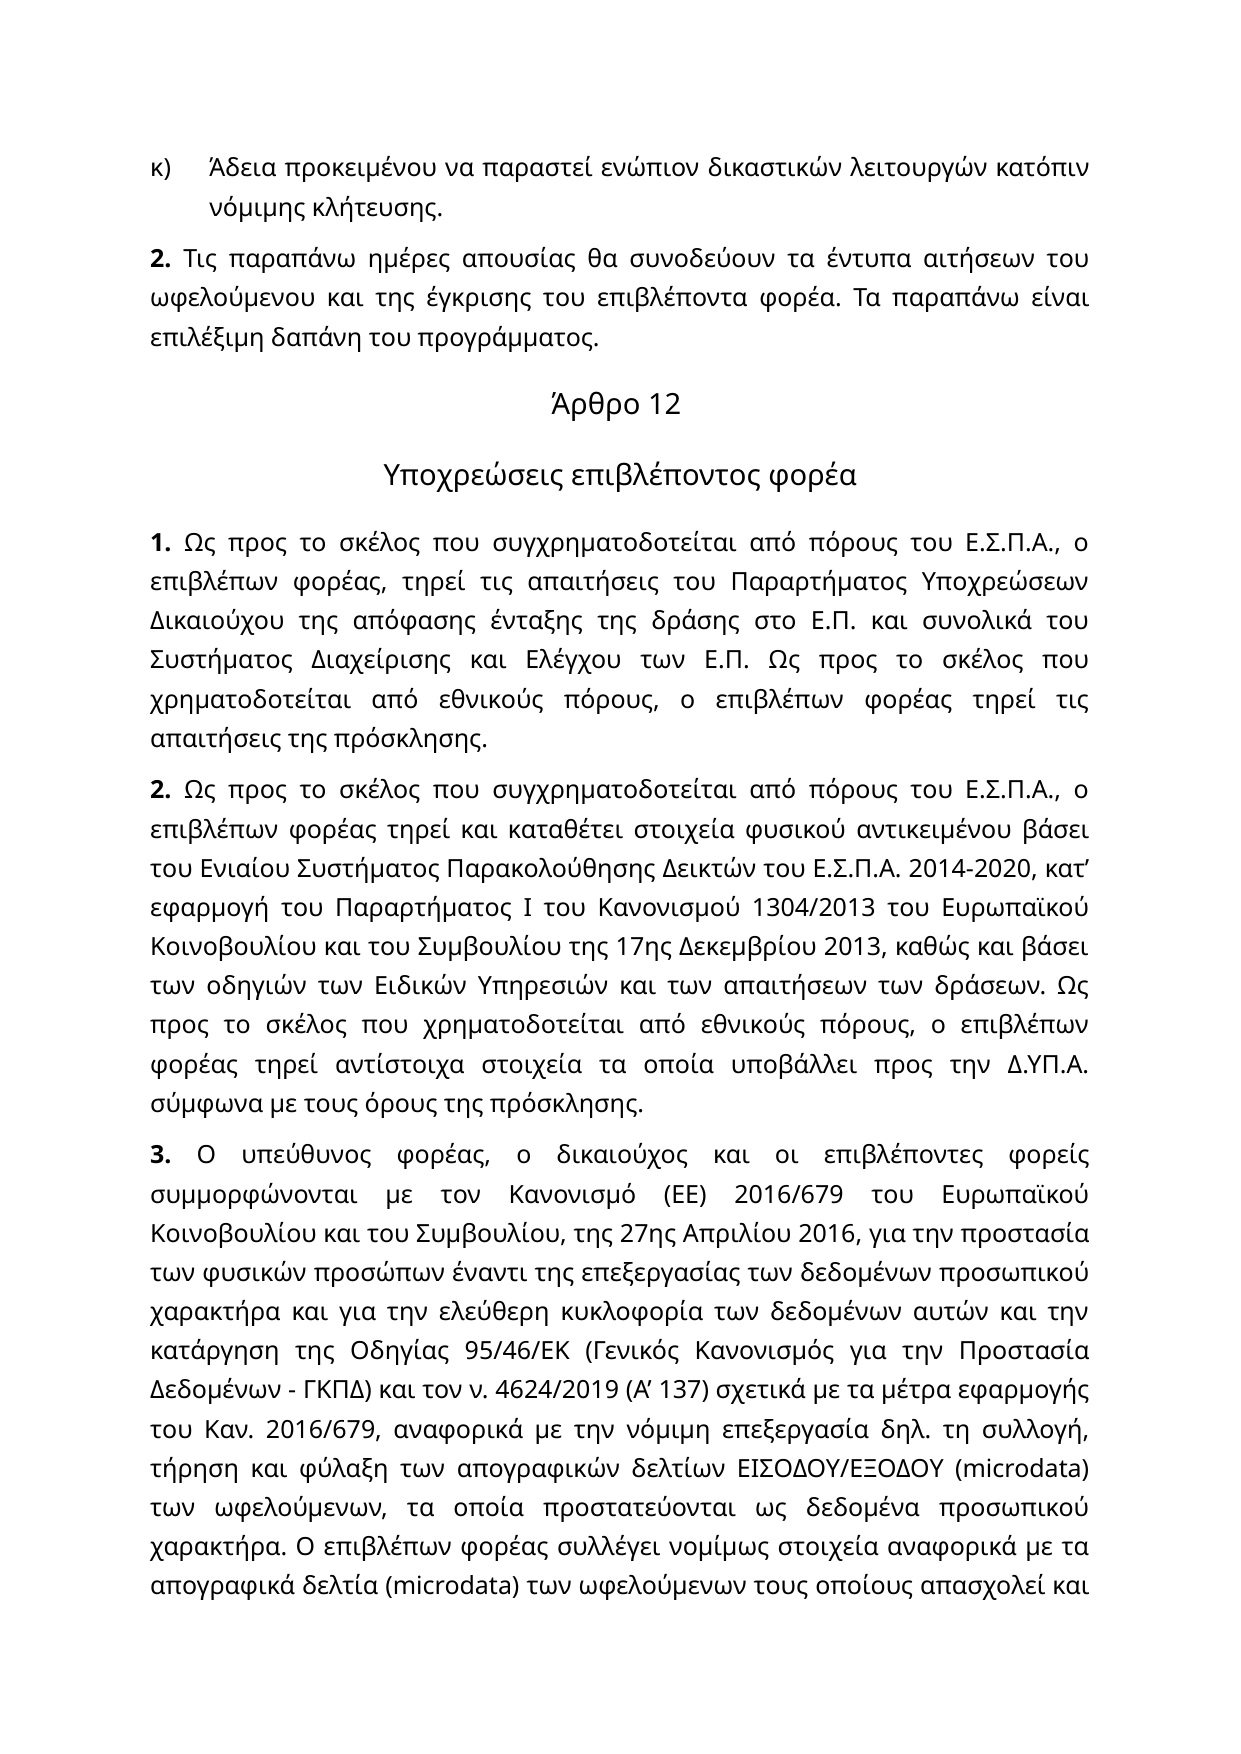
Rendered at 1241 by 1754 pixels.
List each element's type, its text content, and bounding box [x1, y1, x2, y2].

text 1. Ως προς το σκέλος που συγχρηματοδοτείται από πόρους του Ε.Σ.Π.Α., ο επιβλέπων φορέας, τηρεί τις απαιτήσεις του Παραρτήματος Υποχρεώσεων Δικαιούχου της απόφασης ένταξης της δράσης στο Ε.Π. και συνολικά του Συστήματος Διαχείρισης και Ελέγχου των Ε.Π. Ως προς το σκέλος που χρηματοδοτείται από εθνικούς πόρους, ο επιβλέπων φορέας τηρεί τις απαιτήσεις της πρόσκλησης. [150, 524, 1090, 754]
text 3. Ο υπεύθυνος φορέας, ο δικαιούχος και οι επιβλέποντες φορείς συμμορφώνονται με τον Κανονισμό (ΕΕ) 2016/679 του Ευρωπαϊκού Κοινοβουλίου και του Συμβουλίου, της 27ης Απριλίου 2016, για την προστασία των φυσικών προσώπων έναντι της επεξεργασίας των δεδομένων προσωπικού χαρακτήρα και για την ελεύθερη κυκλοφορία των δεδομένων αυτών και την κατάργηση της Οδηγίας 95/46/ΕΚ (Γενικός Κανονισμός για την Προστασία Δεδομένων - ΓΚΠΔ) και τον ν. 4624/2019 (Α’ 137) σχετικά με τα μέτρα εφαρμογής του Καν. 2016/679, αναφορικά με την νόμιμη επεξεργασία δηλ. τη συλλογή, τήρηση και φύλαξη των απογραφικών δελτίων ΕΙΣΟΔΟΥ/ΕΞΟΔΟΥ (microdata) των ωφελούμενων, τα οποία προστατεύονται ως δεδομένα προσωπικού χαρακτήρα. Ο επιβλέπων φορέας συλλέγει νομίμως στοιχεία αναφορικά με τα απογραφικά δελτία (microdata) των ωφελούμενων τους οποίους απασχολεί και [150, 1137, 1090, 1602]
subtitle Υποχρεώσεις επιβλέποντος φορέα [150, 454, 1090, 494]
subtitle Άρθρο 12 [150, 383, 1090, 423]
text 2. Τις παραπάνω ημέρες απουσίας θα συνοδεύουν τα έντυπα αιτήσεων του ωφελούμενου και της έγκρισης του επιβλέποντα φορέα. Τα παραπάνω είναι επιλέξιμη δαπάνη του προγράμματος. [150, 241, 1090, 353]
text 2. Ως προς το σκέλος που συγχρηματοδοτείται από πόρους του Ε.Σ.Π.Α., ο επιβλέπων φορέας τηρεί και καταθέτει στοιχεία φυσικού αντικειμένου βάσει του Ενιαίου Συστήματος Παρακολούθησης Δεικτών του Ε.Σ.Π.Α. 2014-2020, κατ’ εφαρμογή του Παραρτήματος Ι του Κανονισμού 1304/2013 του Ευρωπαϊκού Κοινοβουλίου και του Συμβουλίου της 17ης Δεκεμβρίου 2013, καθώς και βάσει των οδηγιών των Ειδικών Υπηρεσιών και των απαιτήσεων των δράσεων. Ως προς το σκέλος που χρηματοδοτείται από εθνικούς πόρους, ο επιβλέπων φορέας τηρεί αντίστοιχα στοιχεία τα οποία υποβάλλει προς την Δ.ΥΠ.Α. σύμφωνα με τους όρους της πρόσκλησης. [150, 772, 1090, 1119]
list κ) Άδεια προκειμένου να παραστεί ενώπιον δικαστικών λειτουργών κατόπιν νόμιμης κλήτευσης. [150, 150, 1090, 223]
